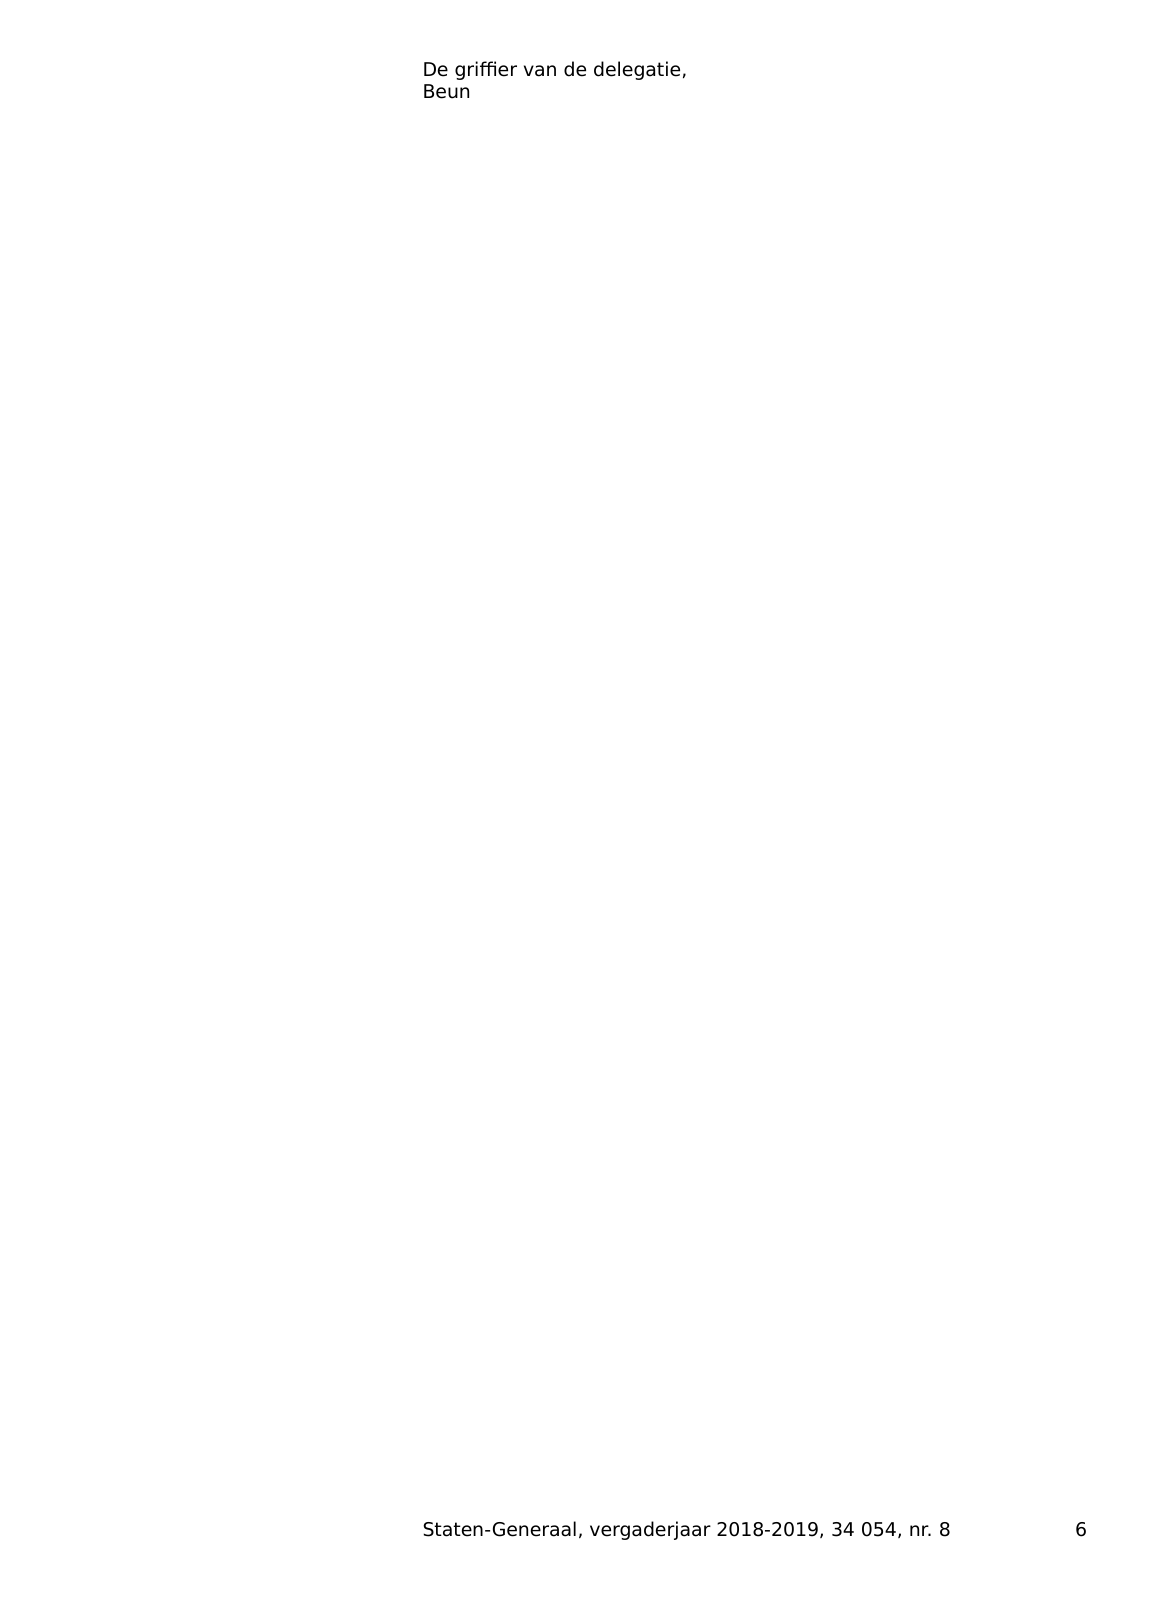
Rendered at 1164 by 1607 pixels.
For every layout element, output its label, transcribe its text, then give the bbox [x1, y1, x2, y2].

text De griffier van de delegatie, Beun [422, 59, 1087, 103]
